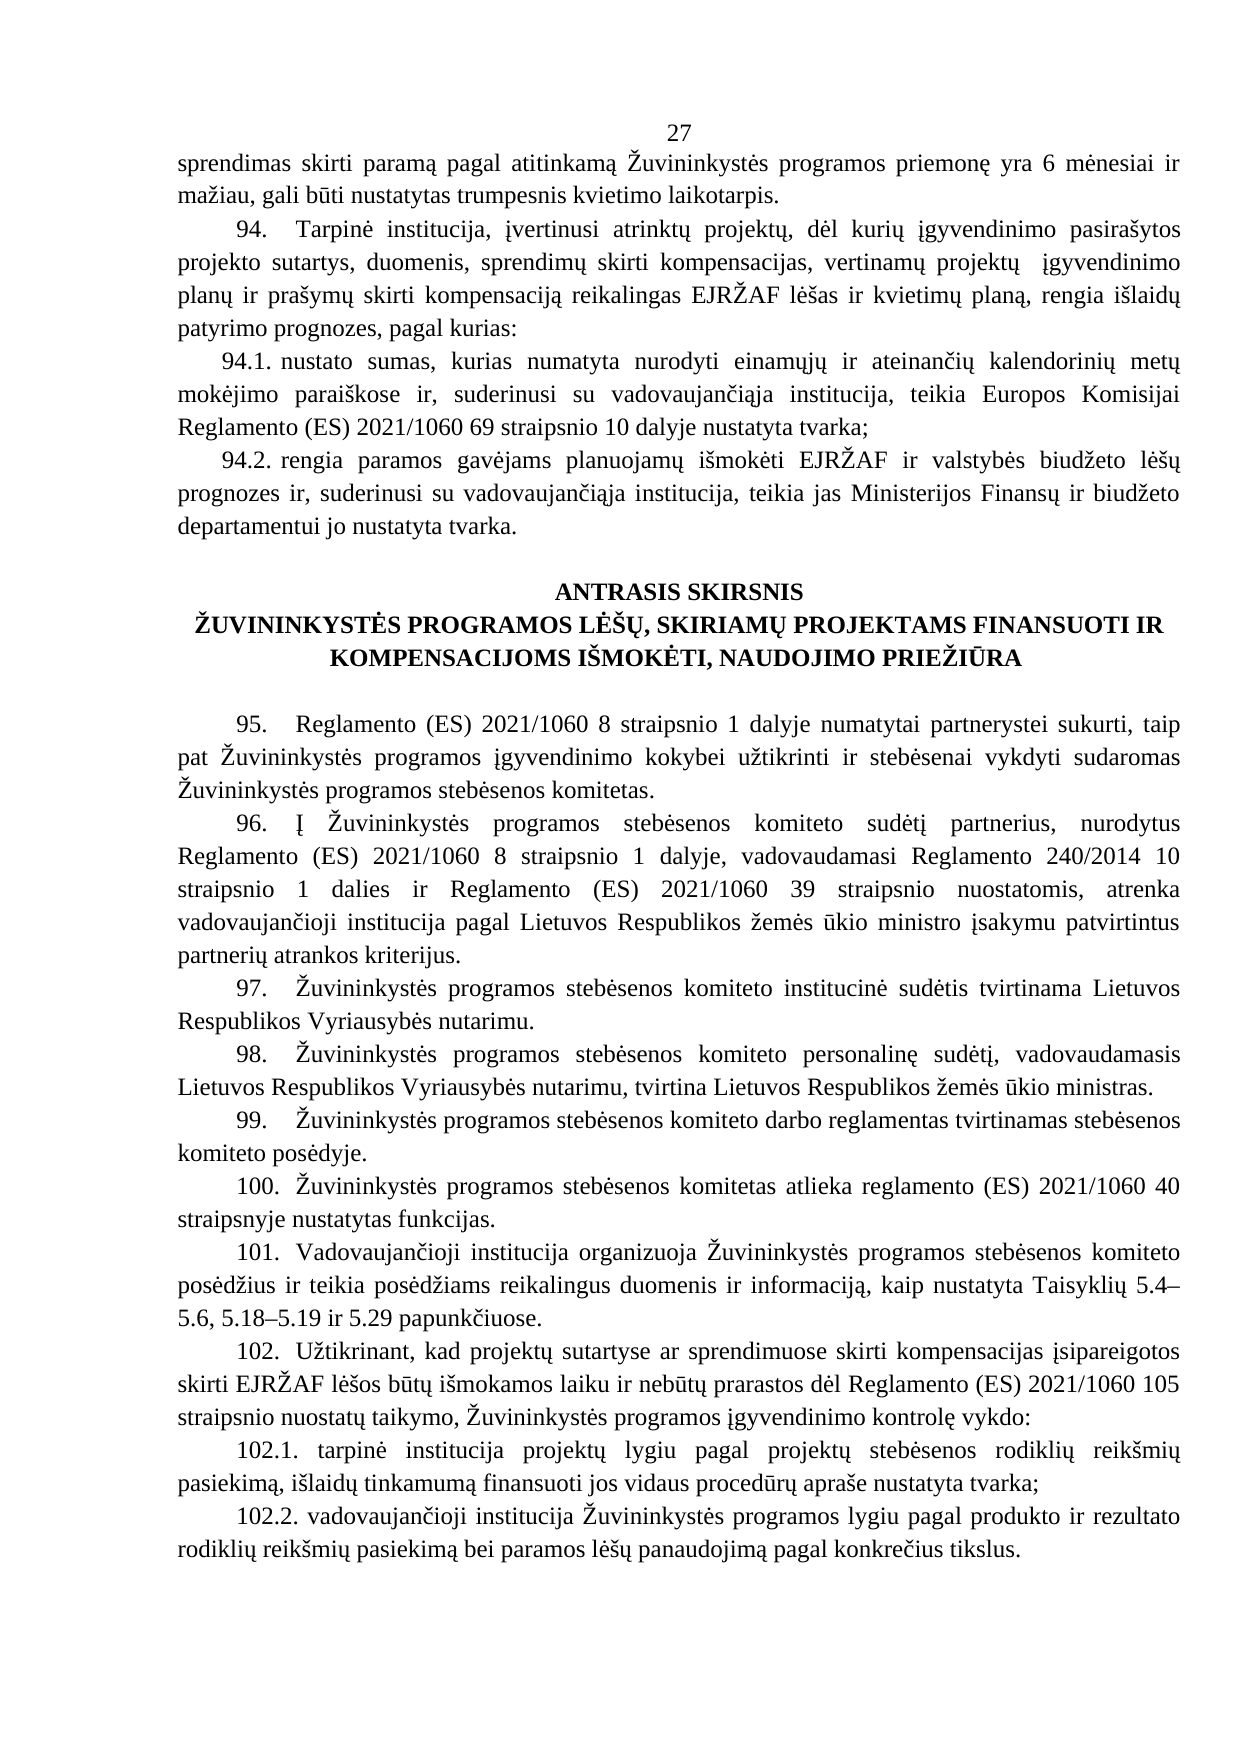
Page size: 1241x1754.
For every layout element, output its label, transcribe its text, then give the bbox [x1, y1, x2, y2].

text ŽUVININKYSTĖS PROGRAMOS LĖŠŲ, SKIRIAMŲ PROJEKTAMS FINANSUOTI IR KOMPENSACIJOMS IŠMOKĖTI, NAUDOJIMO PRIEŽIŪRA [177, 610, 1181, 672]
text 94. Tarpinė institucija, įvertinusi atrinktų projektų, dėl kurių įgyvendinimo pasirašytos projekto sutartys, duomenis, sprendimų skirti kompensacijas, vertinamų projektų įgyvendinimo planų ir prašymų skirti kompensaciją reikalingas EJRŽAF lėšas ir kvietimų planą, rengia išlaidų patyrimo prognozes, pagal kurias: [177, 214, 1181, 341]
text 102.2. vadovaujančioji institucija Žuvininkystės programos lygiu pagal produkto ir rezultato rodiklių reikšmių pasiekimą bei paramos lėšų panaudojimą pagal konkrečius tikslus. [177, 1501, 1181, 1563]
text 98. Žuvininkystės programos stebėsenos komiteto personalinę sudėtį, vadovaudamasis Lietuvos Respublikos Vyriausybės nutarimu, tvirtina Lietuvos Respublikos žemės ūkio ministras. [177, 1039, 1181, 1101]
text sprendimas skirti paramą pagal atitinkamą Žuvininkystės programos priemonę yra 6 mėnesiai ir mažiau, gali būti nustatytas trumpesnis kvietimo laikotarpis. [177, 148, 1181, 209]
text 97. Žuvininkystės programos stebėsenos komiteto institucinė sudėtis tvirtinama Lietuvos Respublikos Vyriausybės nutarimu. [177, 973, 1181, 1035]
text 94.2. rengia paramos gavėjams planuojamų išmokėti EJRŽAF ir valstybės biudžeto lėšų prognozes ir, suderinusi su vadovaujančiąja institucija, teikia jas Ministerijos Finansų ir biudžeto departamentui jo nustatyta tvarka. [177, 445, 1181, 539]
text 100. Žuvininkystės programos stebėsenos komitetas atlieka reglamento (ES) 2021/1060 40 straipsnyje nustatytas funkcijas. [177, 1171, 1181, 1233]
text 102. Užtikrinant, kad projektų sutartyse ar sprendimuose skirti kompensacijas įsipareigotos skirti EJRŽAF lėšos būtų išmokamos laiku ir nebūtų prarastos dėl Reglamento (ES) 2021/1060 105 straipsnio nuostatų taikymo, Žuvininkystės programos įgyvendinimo kontrolę vykdo: [177, 1336, 1181, 1431]
text 99. Žuvininkystės programos stebėsenos komiteto darbo reglamentas tvirtinamas stebėsenos komiteto posėdyje. [177, 1105, 1181, 1167]
text 102.1. tarpinė institucija projektų lygiu pagal projektų stebėsenos rodiklių reikšmių pasiekimą, išlaidų tinkamumą finansuoti jos vidaus procedūrų apraše nustatyta tvarka; [177, 1435, 1181, 1497]
text 94.1. nustato sumas, kurias numatyta nurodyti einamųjų ir ateinančių kalendorinių metų mokėjimo paraiškose ir, suderinusi su vadovaujančiąja institucija, teikia Europos Komisijai Reglamento (ES) 2021/1060 69 straipsnio 10 dalyje nustatyta tvarka; [177, 346, 1181, 441]
text 96. Į Žuvininkystės programos stebėsenos komiteto sudėtį partnerius, nurodytus Reglamento (ES) 2021/1060 8 straipsnio 1 dalyje, vadovaudamasi Reglamento 240/2014 10 straipsnio 1 dalies ir Reglamento (ES) 2021/1060 39 straipsnio nuostatomis, atrenka vadovaujančioji institucija pagal Lietuvos Respublikos žemės ūkio ministro įsakymu patvirtintus partnerių atrankos kriterijus. [177, 808, 1181, 969]
text ANTRASIS SKIRSNIS [177, 577, 1181, 606]
text 95. Reglamento (ES) 2021/1060 8 straipsnio 1 dalyje numatytai partnerystei sukurti, taip pat Žuvininkystės programos įgyvendinimo kokybei užtikrinti ir stebėsenai vykdyti sudaromas Žuvininkystės programos stebėsenos komitetas. [177, 709, 1181, 804]
text 101. Vadovaujančioji institucija organizuoja Žuvininkystės programos stebėsenos komiteto posėdžius ir teikia posėdžiams reikalingus duomenis ir informaciją, kaip nustatyta Taisyklių 5.4–5.6, 5.18–5.19 ir 5.29 papunkčiuose. [177, 1237, 1181, 1332]
